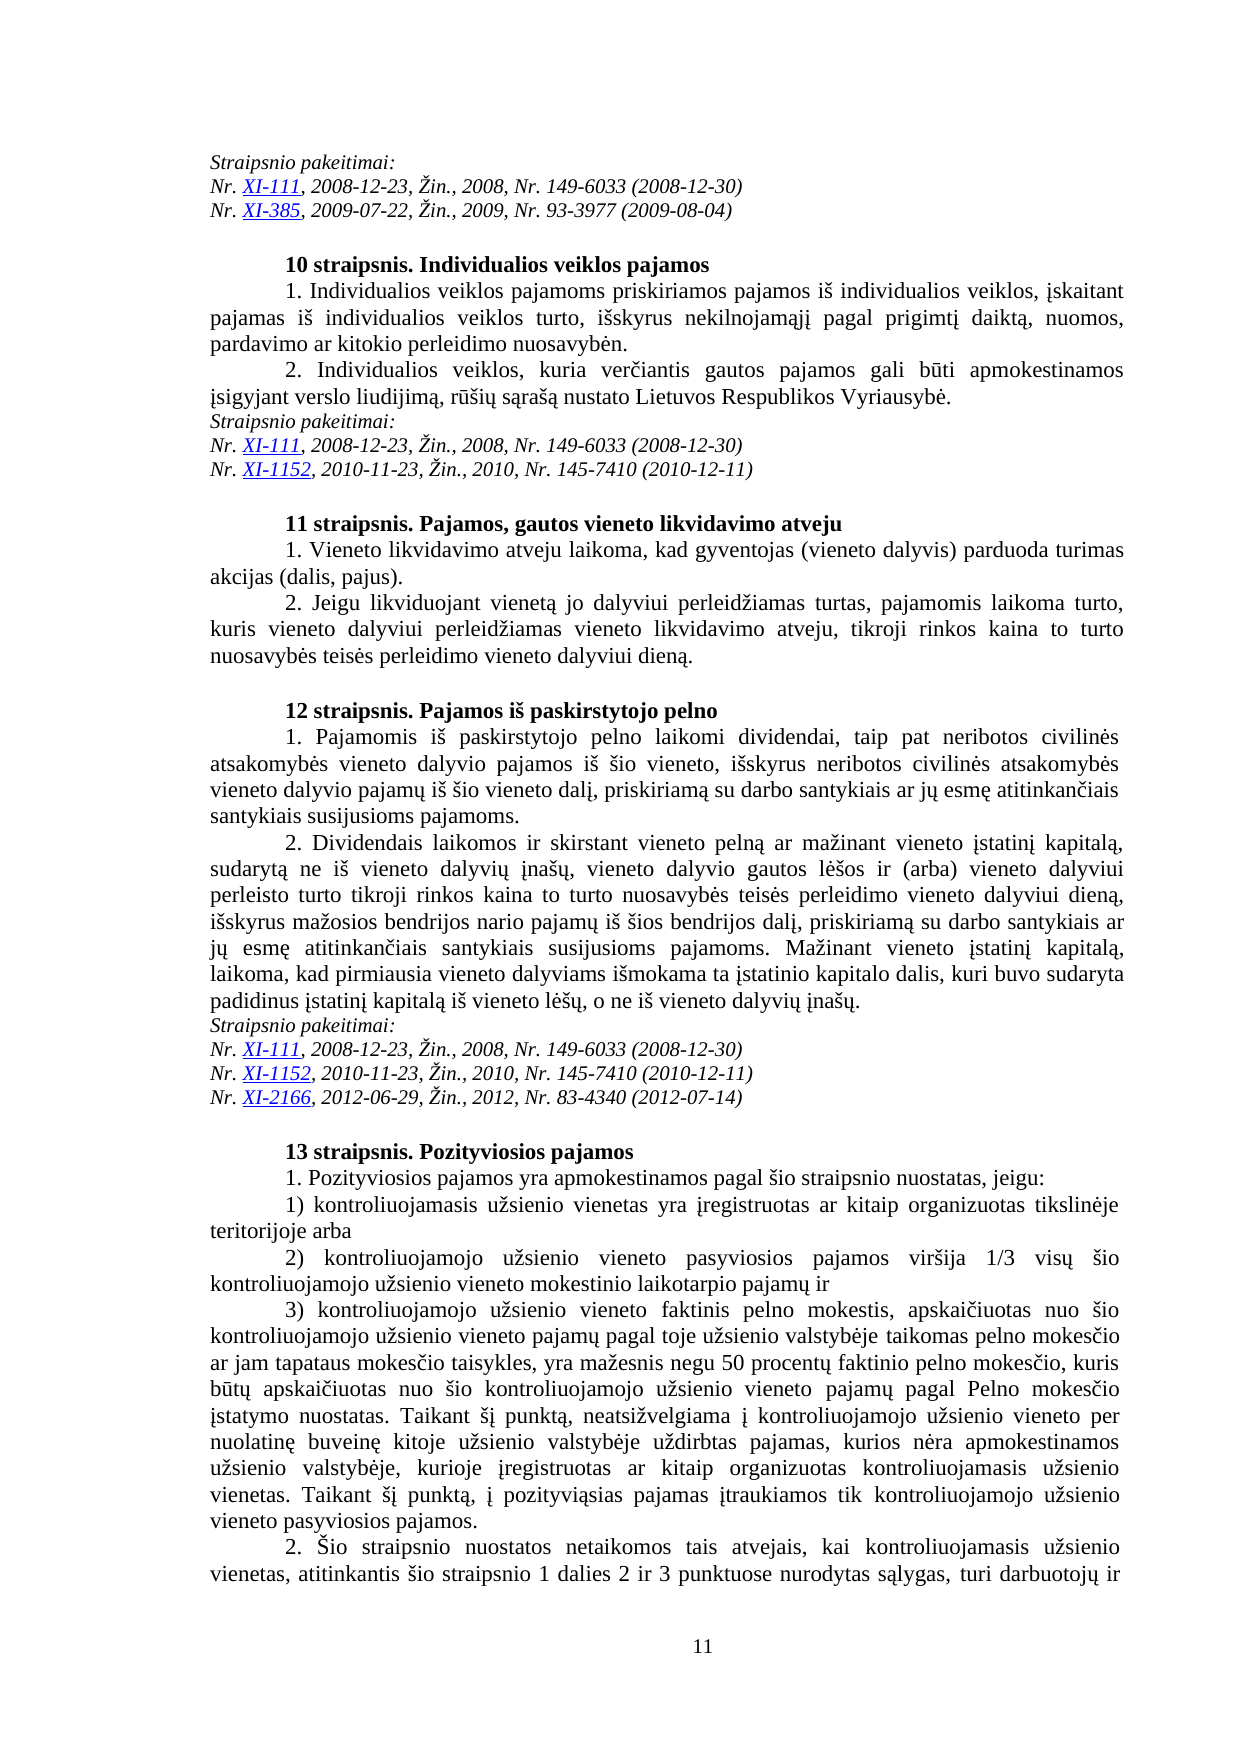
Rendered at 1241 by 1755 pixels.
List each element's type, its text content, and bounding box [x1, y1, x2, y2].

text 11 straipsnis. Pajamos, gautos vieneto likvidavimo atveju [210, 510, 1126, 536]
text Nr. XI-1152, 2010-11-23, Žin., 2010, Nr. 145-7410 (2010-12-11) [210, 457, 1126, 481]
text Nr. XI-2166, 2012-06-29, Žin., 2012, Nr. 83-4340 (2012-07-14) [210, 1085, 1126, 1109]
text 1. Individualios veiklos pajamoms priskiriamos pajamos iš individualios veiklos, įskaitant pajamas iš individualios veiklos turto, išskyrus nekilnojamąjį pagal prigimtį daiktą, nuomos, pardavimo ar kitokio perleidimo nuosavybėn. [210, 277, 1126, 356]
text 2. Individualios veiklos, kuria verčiantis gautos pajamos gali būti apmokestinamos įsigyjant verslo liudijimą, rūšių sąrašą nustato Lietuvos Respublikos Vyriausybė. [210, 356, 1126, 409]
text Nr. XI-111, 2008-12-23, Žin., 2008, Nr. 149-6033 (2008-12-30) [210, 433, 1126, 457]
text 3) kontroliuojamojo užsienio vieneto faktinis pelno mokestis, apskaičiuotas nuo šio kontroliuojamojo užsienio vieneto pajamų pagal toje užsienio valstybėje taikomas pelno mokesčio ar jam tapataus mokesčio taisykles, yra mažesnis negu 50 procentų faktinio pelno mokesčio, kuris būtų apskaičiuotas nuo šio kontroliuojamojo užsienio vieneto pajamų pagal Pelno mokesčio įstatymo nuostatas. Taikant šį punktą, neatsižvelgiama į kontroliuojamojo užsienio vieneto per nuolatinę buveinę kitoje užsienio valstybėje uždirbtas pajamas, kurios nėra apmokestinamos užsienio valstybėje, kurioje įregistruotas ar kitaip organizuotas kontroliuojamasis užsienio vienetas. Taikant šį punktą, į pozityviąsias pajamas įtraukiamos tik kontroliuojamojo užsienio vieneto pasyviosios pajamos. [210, 1296, 1120, 1533]
text Straipsnio pakeitimai: [210, 1013, 1126, 1037]
text 2) kontroliuojamojo užsienio vieneto pasyviosios pajamos viršija 1/3 visų šio kontroliuojamojo užsienio vieneto mokestinio laikotarpio pajamų ir [210, 1243, 1120, 1296]
text Nr. XI-111, 2008-12-23, Žin., 2008, Nr. 149-6033 (2008-12-30) [210, 1037, 1126, 1061]
text 12 straipsnis. Pajamos iš paskirstytojo pelno [210, 697, 1120, 723]
text 1) kontroliuojamasis užsienio vienetas yra įregistruotas ar kitaip organizuotas tikslinėje teritorijoje arba [210, 1191, 1120, 1243]
text 1. Vieneto likvidavimo atveju laikoma, kad gyventojas (vieneto dalyvis) parduoda turimas akcijas (dalis, pajus). [210, 536, 1126, 589]
text 2. Jeigu likviduojant vienetą jo dalyviui perleidžiamas turtas, pajamomis laikoma turto, kuris vieneto dalyviui perleidžiamas vieneto likvidavimo atveju, tikroji rinkos kaina to turto nuosavybės teisės perleidimo vieneto dalyviui dieną. [210, 589, 1126, 668]
text Nr. XI-385, 2009-07-22, Žin., 2009, Nr. 93-3977 (2009-08-04) [210, 198, 1126, 222]
text 13 straipsnis. Pozityviosios pajamos [210, 1138, 1120, 1164]
text 2. Šio straipsnio nuostatos netaikomos tais atvejais, kai kontroliuojamasis užsienio vienetas, atitinkantis šio straipsnio 1 dalies 2 ir 3 punktuose nurodytas sąlygas, turi darbuotojų ir [210, 1533, 1120, 1586]
text 10 straipsnis. Individualios veiklos pajamos [210, 251, 1126, 277]
text 1. Pajamomis iš paskirstytojo pelno laikomi dividendai, taip pat neribotos civilinės atsakomybės vieneto dalyvio pajamos iš šio vieneto, išskyrus neribotos civilinės atsakomybės vieneto dalyvio pajamų iš šio vieneto dalį, priskiriamą su darbo santykiais ar jų esmę atitinkančiais santykiais susijusioms pajamoms. [210, 723, 1120, 829]
text Straipsnio pakeitimai: [210, 409, 1126, 433]
text Nr. XI-111, 2008-12-23, Žin., 2008, Nr. 149-6033 (2008-12-30) [210, 174, 1126, 198]
text 1. Pozityviosios pajamos yra apmokestinamos pagal šio straipsnio nuostatas, jeigu: [210, 1164, 1120, 1191]
text Nr. XI-1152, 2010-11-23, Žin., 2010, Nr. 145-7410 (2010-12-11) [210, 1061, 1126, 1085]
text Straipsnio pakeitimai: [210, 150, 1126, 174]
text 2. Dividendais laikomos ir skirstant vieneto pelną ar mažinant vieneto įstatinį kapitalą, sudarytą ne iš vieneto dalyvių įnašų, vieneto dalyvio gautos lėšos ir (arba) vieneto dalyviui perleisto turto tikroji rinkos kaina to turto nuosavybės teisės perleidimo vieneto dalyviui dieną, išskyrus mažosios bendrijos nario pajamų iš šios bendrijos dalį, priskiriamą su darbo santykiais ar jų esmę atitinkančiais santykiais susijusioms pajamoms. Mažinant vieneto įstatinį kapitalą, laikoma, kad pirmiausia vieneto dalyviams išmokama ta įstatinio kapitalo dalis, kuri buvo sudaryta padidinus įstatinį kapitalą iš vieneto lėšų, o ne iš vieneto dalyvių įnašų. [210, 829, 1126, 1013]
